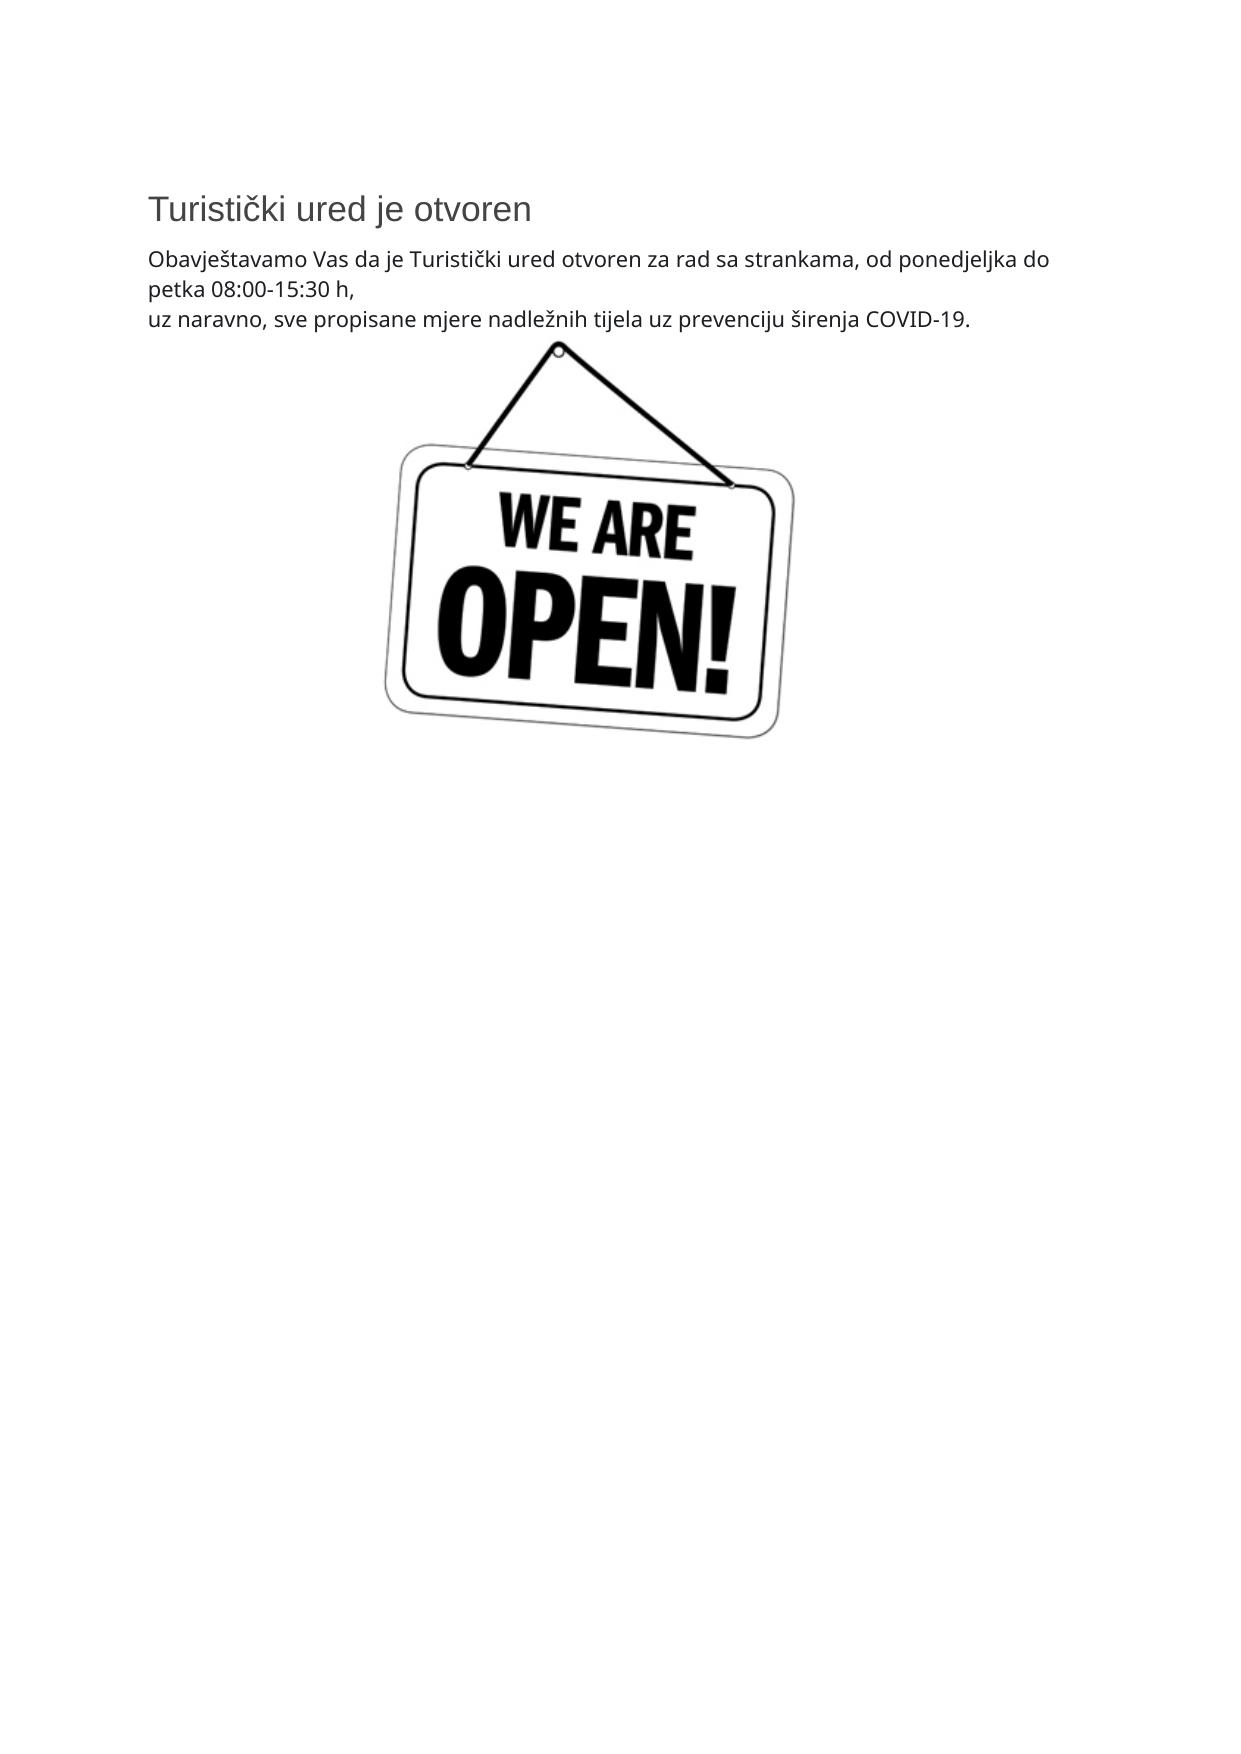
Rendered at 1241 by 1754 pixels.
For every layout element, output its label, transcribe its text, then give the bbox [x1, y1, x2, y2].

text Obavještavamo Vas da je Turistički ured otvoren za rad sa strankama, od ponedjeljka do petka 08:00-15:30 h, [148, 244, 1093, 304]
subtitle Turistički ured je otvoren [148, 163, 1093, 229]
text uz naravno, sve propisane mjere nadležnih tijela uz prevenciju širenja COVID-19. [148, 304, 1093, 333]
